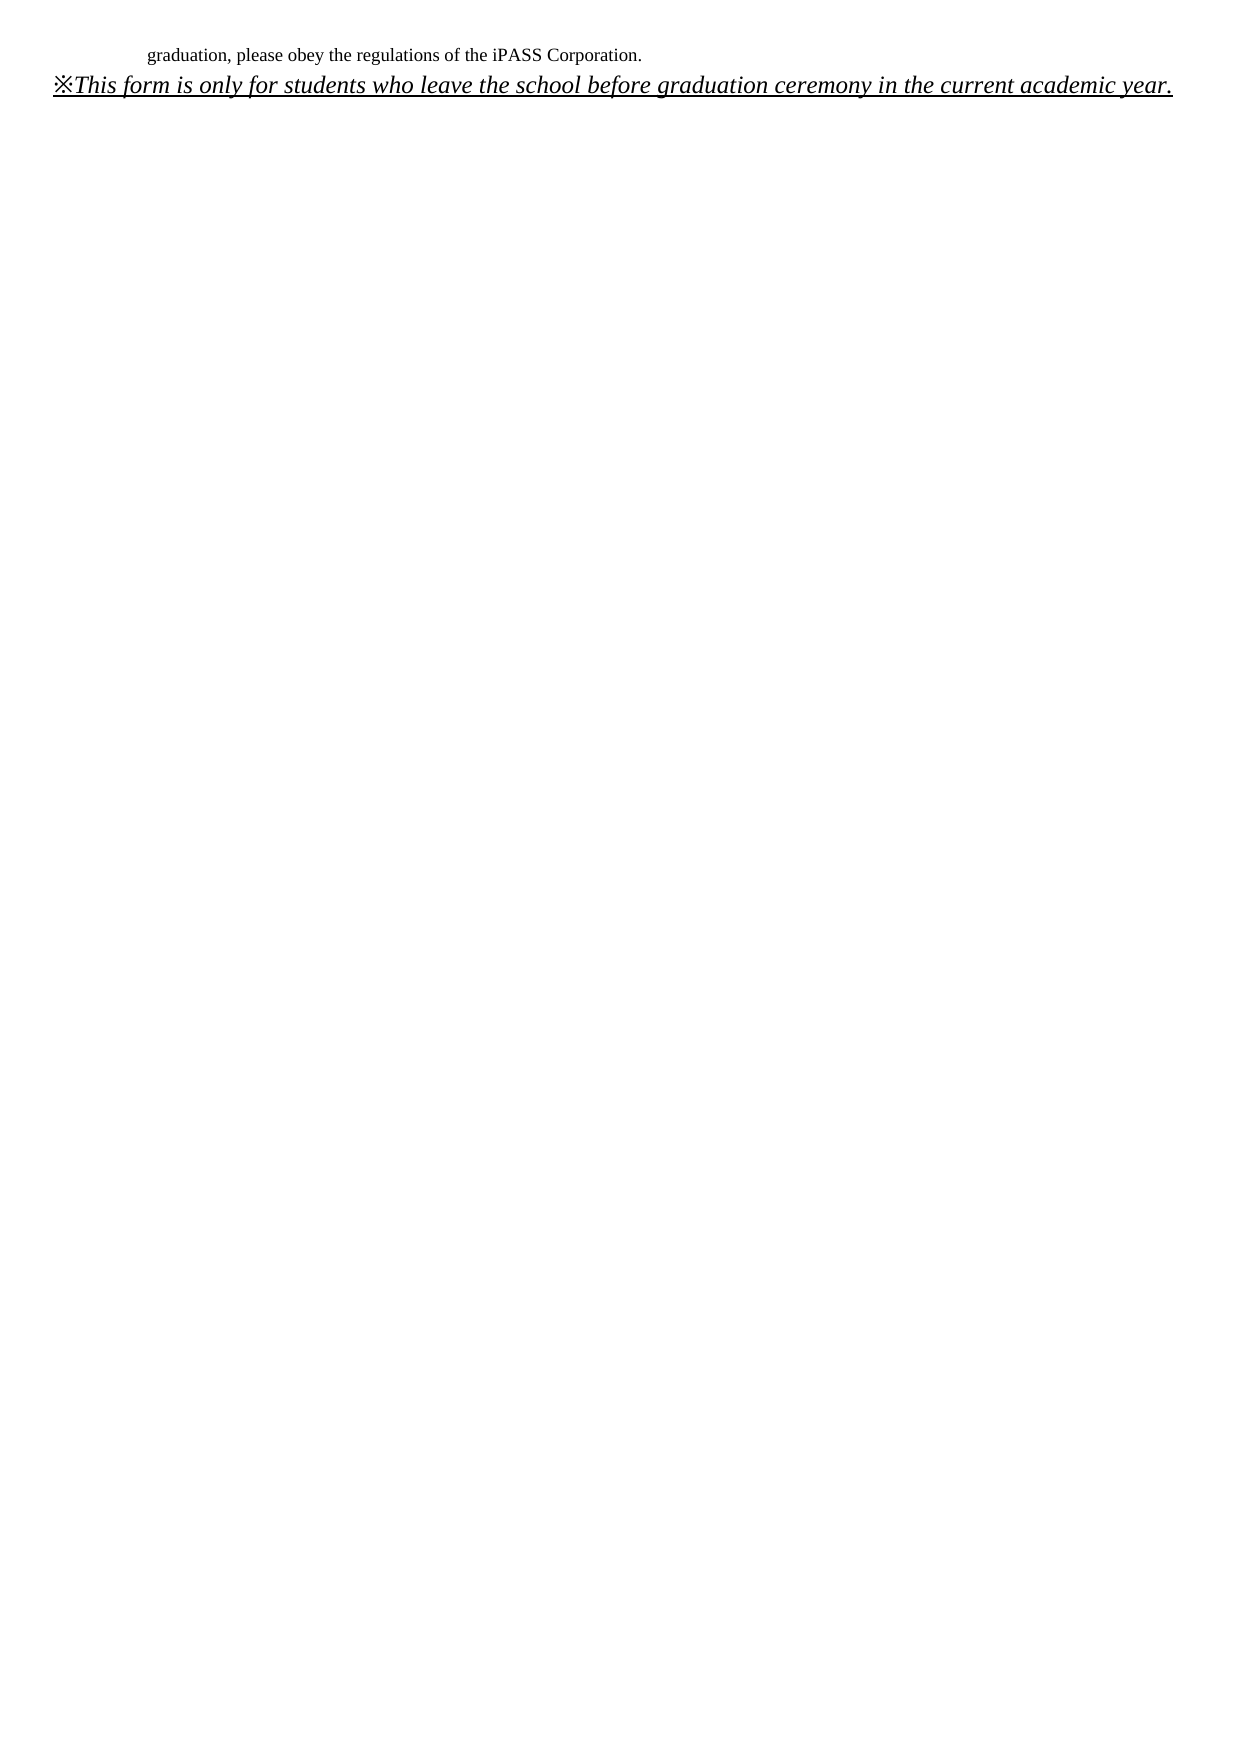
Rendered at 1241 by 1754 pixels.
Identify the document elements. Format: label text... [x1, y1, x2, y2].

text ※This form is only for students who leave the school before graduation ceremony in the current academic year. [53, 65, 1187, 101]
text graduation, please obey the regulations of the iPASS Corporation. [53, 44, 1187, 65]
